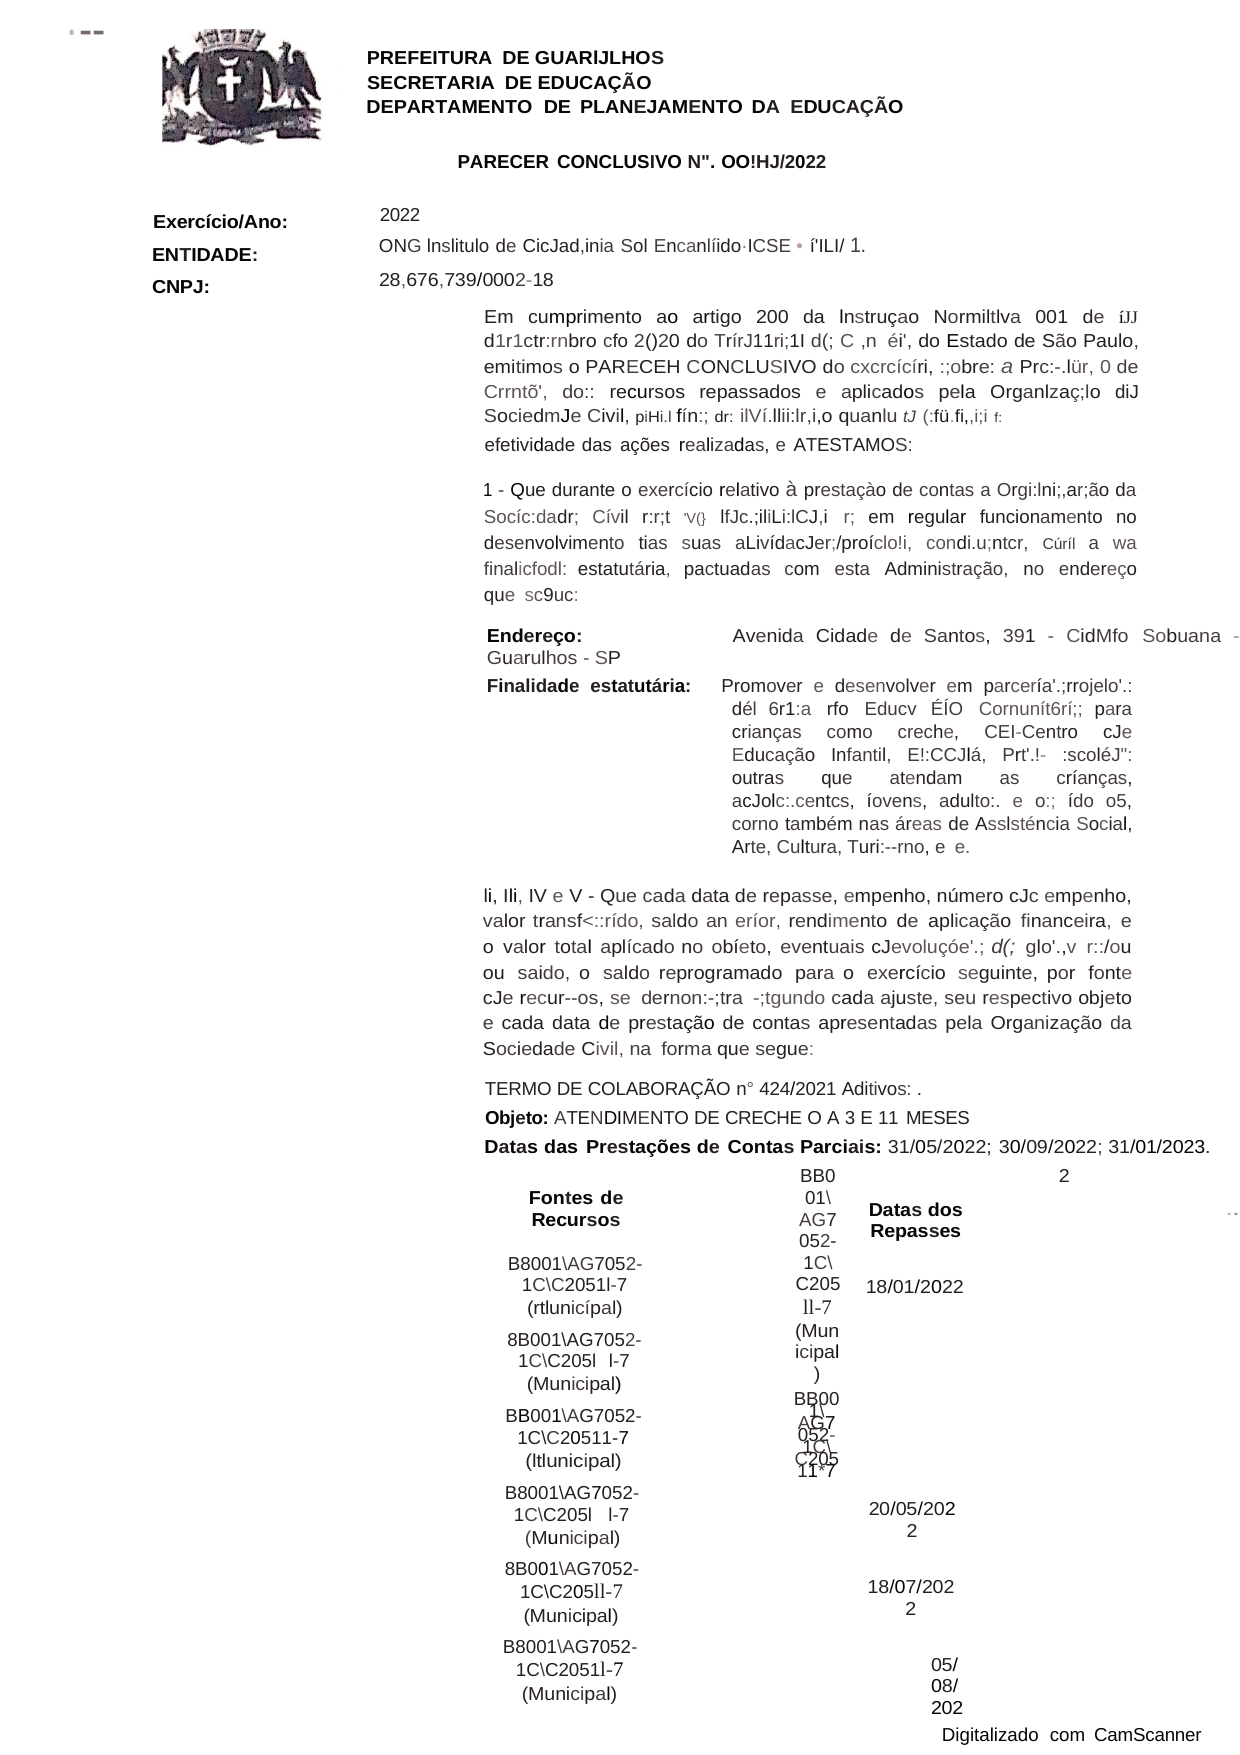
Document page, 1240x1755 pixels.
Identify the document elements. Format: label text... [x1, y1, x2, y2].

text Fontes de Recursos [507, 1187, 644, 1230]
text Finalidade estatutária: Promover e desenvolver em parcería'.;rrojelo'.: dél 6r1:a rfo Educv ÉÍO Cornunít6rí;; para crianças como creche, CEI-Centro cJe Educação Infantil, E!:CCJlá, Prt'.!- :scoléJ": outras que atendam as críanças, acJolc:.centcs, íovens, adulto:. e o:; ído o5, corno também nas áreas de Asslsténcia Social, Arte, Cultura, Turi:--rno, e e. [487, 675, 1132, 858]
text (Municipal) [497, 1605, 644, 1626]
text 8B001\AG7052-1C\C205l l-7 [504, 1328, 644, 1372]
text B8001\AG7052-1C\C205l l-7 [499, 1482, 644, 1525]
text B8001\AG7052-1C\C2051l-7 [495, 1636, 644, 1681]
text BB001\AG7052-1C\C205ll-7 [795, 1165, 840, 1319]
text TERMO DE COLABORAÇÃO n° 424/2021 Aditivos: . [484, 1078, 1239, 1100]
text BB001\AG7052-1C\C20511*7 [793, 1396, 840, 1480]
text (Municipal) [500, 1526, 644, 1548]
text PREFEITURA DE GUARlJLHOS SECRETARIA DE EDUCAÇÃO [367, 47, 790, 93]
text DEPARTAMENTO DE PLANEJAMENTO DA EDUCAÇÃO [366, 97, 1239, 117]
text 05/08/202 [931, 1654, 968, 1718]
text Datas das Prestações de Contas Parciais: 31/05/2022; 30/09/2022; 31/01/2023. [484, 1136, 1239, 1158]
text (Municipal) [494, 1682, 644, 1704]
text efetividade das ações realizadas, e ATESTAMOS: [484, 434, 1239, 455]
text 18/07/2022 [863, 1576, 958, 1619]
text BB001\AG7052-1C\C20511-7 [504, 1405, 643, 1448]
text ONG lnslitulo de CicJad,inia Sol Encanlíido·ICSE • í'ILI/ 1. [379, 233, 1239, 257]
text 8B001\AG7052-1C\C205ll-7 [499, 1558, 644, 1603]
text (Municipal) [504, 1373, 644, 1394]
text 28,676,739/0002-18 [379, 268, 1239, 290]
text Em cumprimento ao artigo 200 da lnstruçao Normiltlva 001 de íJJ d1r1ctr:rnbro cfo 2()20 do TrírJ11ri;1I d(; C ,n éi', do Estado de São Paulo, emitimos o PARECEH CONCLUSIVO do cxcrcícíri, :;obre: a Prc:-.lür, 0 de Crrntõ', do:: recursos repassados e aplicados pela Organlzaç;lo diJ SociedmJe Civil, piHi.l fín:; dr: ilVí.llii:lr,i,o quanlu tJ (:fü.fi,,i;i f: [484, 305, 1139, 427]
text 20/05/2022 [863, 1498, 961, 1541]
text Datas dos Repasses [863, 1198, 968, 1242]
text ·-- [66, 2, 106, 56]
text (Municipal) [794, 1319, 840, 1384]
text li, Ili, IV e V - Que cada data de repasse, empenho, número cJc empenho, valor transf<::rído, saldo an eríor, rendimento de aplicação financeira, e o valor total aplícado no obíeto, eventuais cJevoluçóe'.; d(; glo'.,v r::/ou ou saido, o saldo reprogramado para o exercício seguinte, por fonte cJe recur--os, se dernon:-;tra -;tgundo cada ajuste, seu respectivo objeto e cada data de prestação de contas apresentadas pela Organização da Sociedade Civil, na forma que segue: [483, 885, 1132, 1059]
text Objeto: ATENDIMENTO DE CRECHE O A 3 E 11 MESES [485, 1107, 1239, 1129]
text 2 [1058, 1165, 1239, 1187]
text PARECER CONCLUSIVO N". OO!HJ/2022 [457, 150, 1239, 172]
text 2022 [379, 204, 1239, 226]
text Exercício/Ano: ENTIDADE: CNPJ: [152, 211, 293, 297]
text 18/01/2022 [863, 1276, 966, 1297]
text Endereço: Avenida Cidade de Santos, 391 - CidMfo Sobuana - Guarulhos - SP [487, 625, 1239, 668]
text B8001\AG7052-1C\C2051l-7 [507, 1252, 642, 1296]
text (ltlunicipal) [502, 1450, 644, 1471]
text 1 - Que durante o exercício relativo à prestaçào de contas a Orgi:lni;,ar;ão da Socíc:dadr; Cívil r:r;t 'V(} lfJc.;iliLi:lCJ,i r; em regular funcionamento no desenvolvimento tias suas aLivídacJer;/proíclo!i, condi.u;ntcr, Cúríl a wa finalicfodl: estatutária, pactuadas com esta Administração, no endereço que sc9uc: [483, 477, 1137, 605]
text (rtlunicípal) [505, 1297, 644, 1318]
